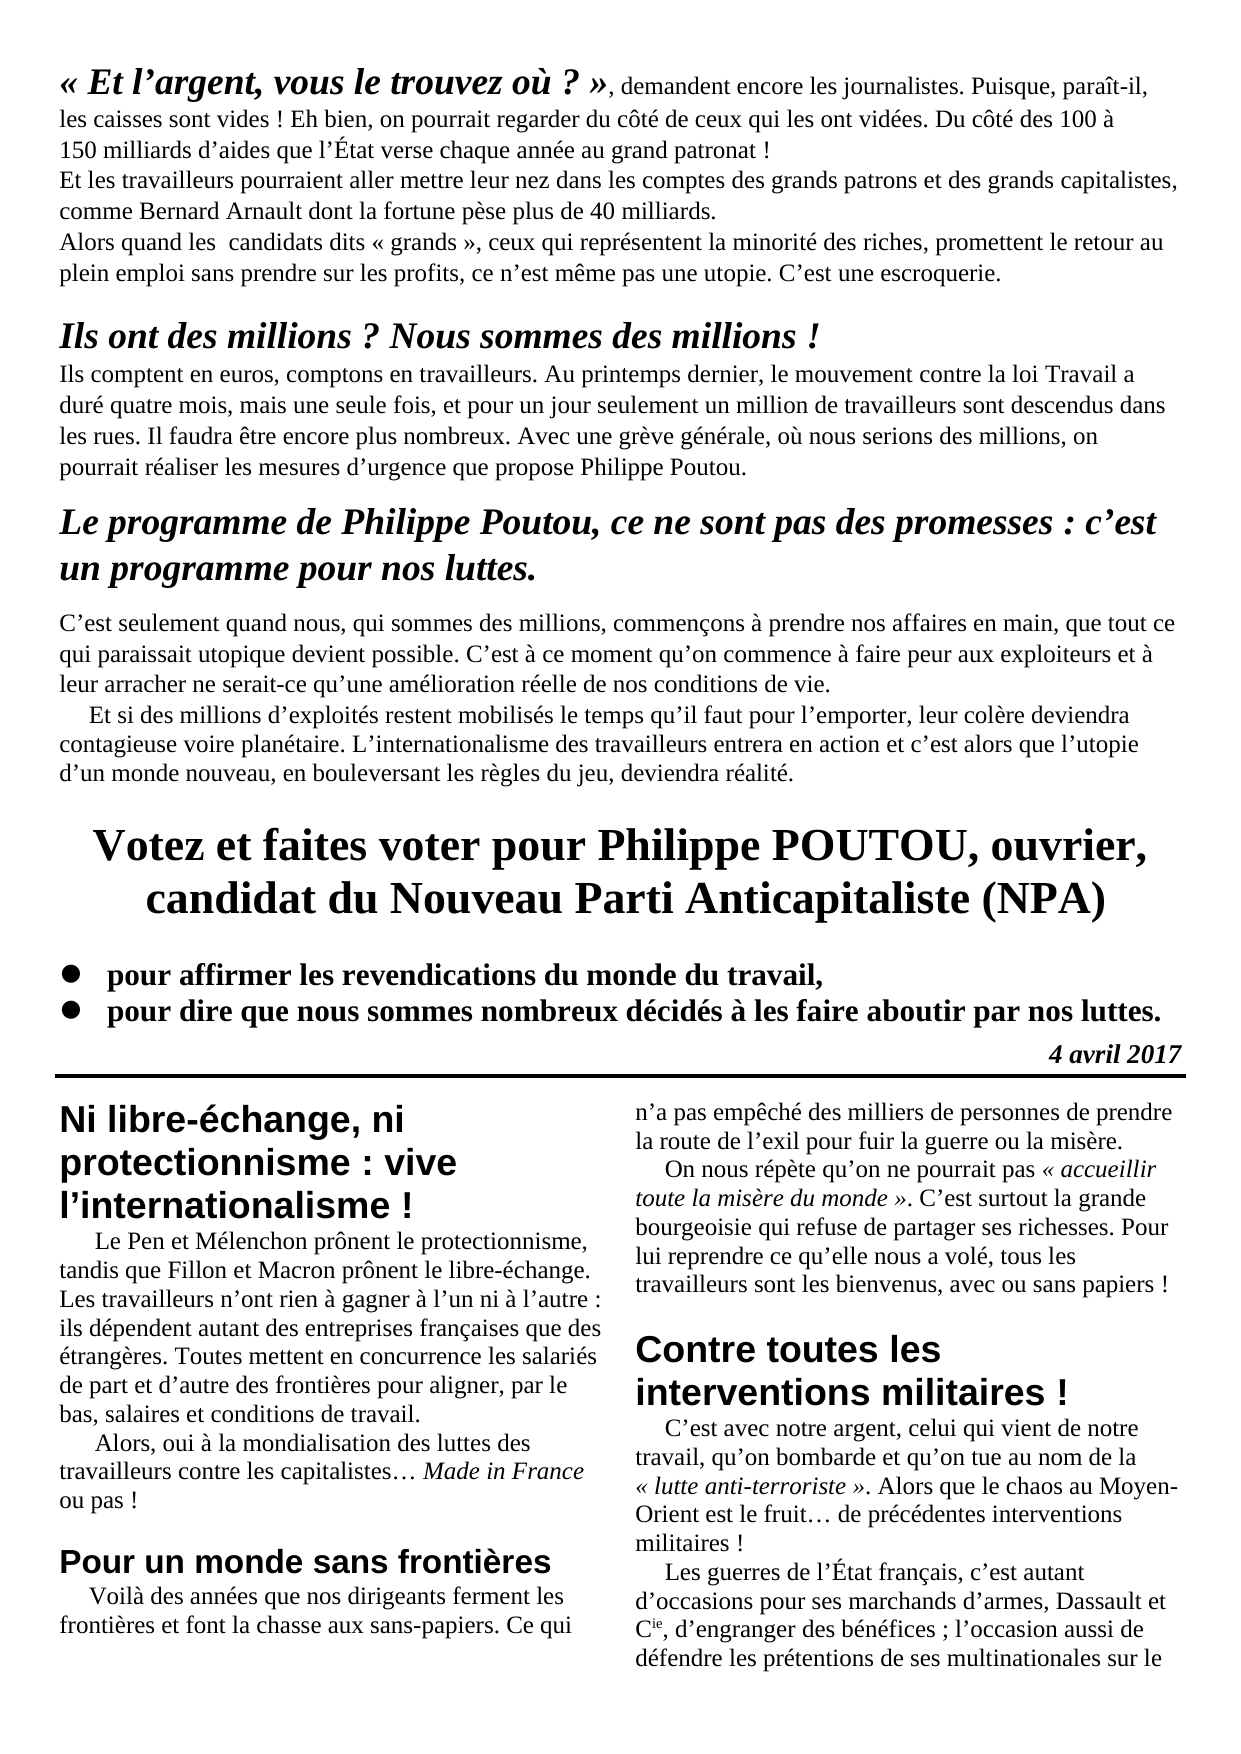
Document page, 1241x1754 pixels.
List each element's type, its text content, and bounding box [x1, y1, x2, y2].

text Et les travailleurs pourraient aller mettre leur nez dans les comptes des grands patrons et des grands capitalistes, comme Bernard Arnault dont la fortune pèse plus de 40 milliards. [59, 166, 1181, 225]
text Le Pen et Mélenchon prônent le protectionnisme, tandis que Fillon et Macron prônent le libre-échange. Les travailleurs n’ont rien à gagner à l’un ni à l’autre : ils dépendent autant des entreprises françaises que des étrangères. Toutes mettent en concurrence les salariés de part et d’autre des frontières pour aligner, par le bas, salaires et conditions de travail. [59, 1226, 605, 1428]
text Ils comptent en euros, comptons en travailleurs. Au printemps dernier, le mouvement contre la loi Travail a duré quatre mois, mais une seule fois, et pour un jour seulement un million de travailleurs sont descendus dans les rues. Il faudra être encore plus nombreux. Avec une grève générale, où nous serions des millions, on pourrait réaliser les mesures d’urgence que propose Philippe Poutou. [59, 359, 1181, 481]
text n’a pas empêché des milliers de personnes de prendre la route de l’exil pour fuir la guerre ou la misère. [635, 1097, 1181, 1154]
list pour dire que nous sommes nombreux décidés à les faire aboutir par nos luttes. [59, 992, 1181, 1028]
text Les guerres de l’État français, c’est autant d’occasions pour ses marchands d’armes, Dassault et Cie, d’engranger des bénéfices ; l’occasion aussi de défendre les prétentions de ses multinationales sur le [635, 1557, 1181, 1672]
text 4 avril 2017 [55, 1034, 1186, 1074]
text Voilà des années que nos dirigeants ferment les frontières et font la chasse aux sans-papiers. Ce qui [59, 1581, 605, 1638]
subtitle Ni libre-échange, ni protectionnisme : vive l’internationalisme ! [59, 1097, 605, 1226]
text Alors quand les candidats dits « grands », ceux qui représentent la minorité des riches, promettent le retour au plein emploi sans prendre sur les profits, ce n’est même pas une utopie. C’est une escroquerie. [59, 227, 1181, 287]
subtitle Ils ont des millions ? Nous sommes des millions ! [59, 313, 1181, 357]
subtitle Pour un monde sans frontières [59, 1543, 605, 1581]
text « Et l’argent, vous le trouvez où ? », demandent encore les journalistes. Puisque, paraît-il, les caisses sont vides ! Eh bien, on pourrait regarder du côté de ceux qui les ont vidées. Du côté des 100 à 150 milliards d’aides que l’État verse chaque année au grand patronat ! [59, 59, 1181, 164]
text C’est seulement quand nous, qui sommes des millions, commençons à prendre nos affaires en main, que tout ce qui paraissait utopique devient possible. C’est à ce moment qu’on commence à faire peur aux exploiteurs et à leur arracher ne serait-ce qu’une amélioration réelle de nos conditions de vie. [59, 608, 1181, 698]
text Le programme de Philippe Poutou, ce ne sont pas des promesses : c’est un programme pour nos luttes. [59, 499, 1181, 588]
list pour affirmer les revendications du monde du travail, [59, 956, 1181, 992]
text Votez et faites voter pour Philippe POUTOU, ouvrier, candidat du Nouveau Parti Anticapitaliste (NPA) [59, 817, 1181, 923]
text Alors, oui à la mondialisation des luttes des travailleurs contre les capitalistes… Made in France ou pas ! [59, 1428, 605, 1514]
text C’est avec notre argent, celui qui vient de notre travail, qu’on bombarde et qu’on tue au nom de la « lutte anti-terroriste ». Alors que le chaos au Moyen-Orient est le fruit… de précédentes interventions militaires ! [635, 1413, 1181, 1557]
text On nous répète qu’on ne pourrait pas « accueillir toute la misère du monde ». C’est surtout la grande bourgeoisie qui refuse de partager ses richesses. Pour lui reprendre ce qu’elle nous a volé, tous les travailleurs sont les bienvenus, avec ou sans papiers ! [635, 1154, 1181, 1298]
subtitle Contre toutes les interventions militaires ! [635, 1327, 1181, 1413]
text Et si des millions d’exploités restent mobilisés le temps qu’il faut pour l’emporter, leur colère deviendra contagieuse voire planétaire. L’internationalisme des travailleurs entrera en action et c’est alors que l’utopie d’un monde nouveau, en bouleversant les règles du jeu, deviendra réalité. [59, 700, 1181, 786]
